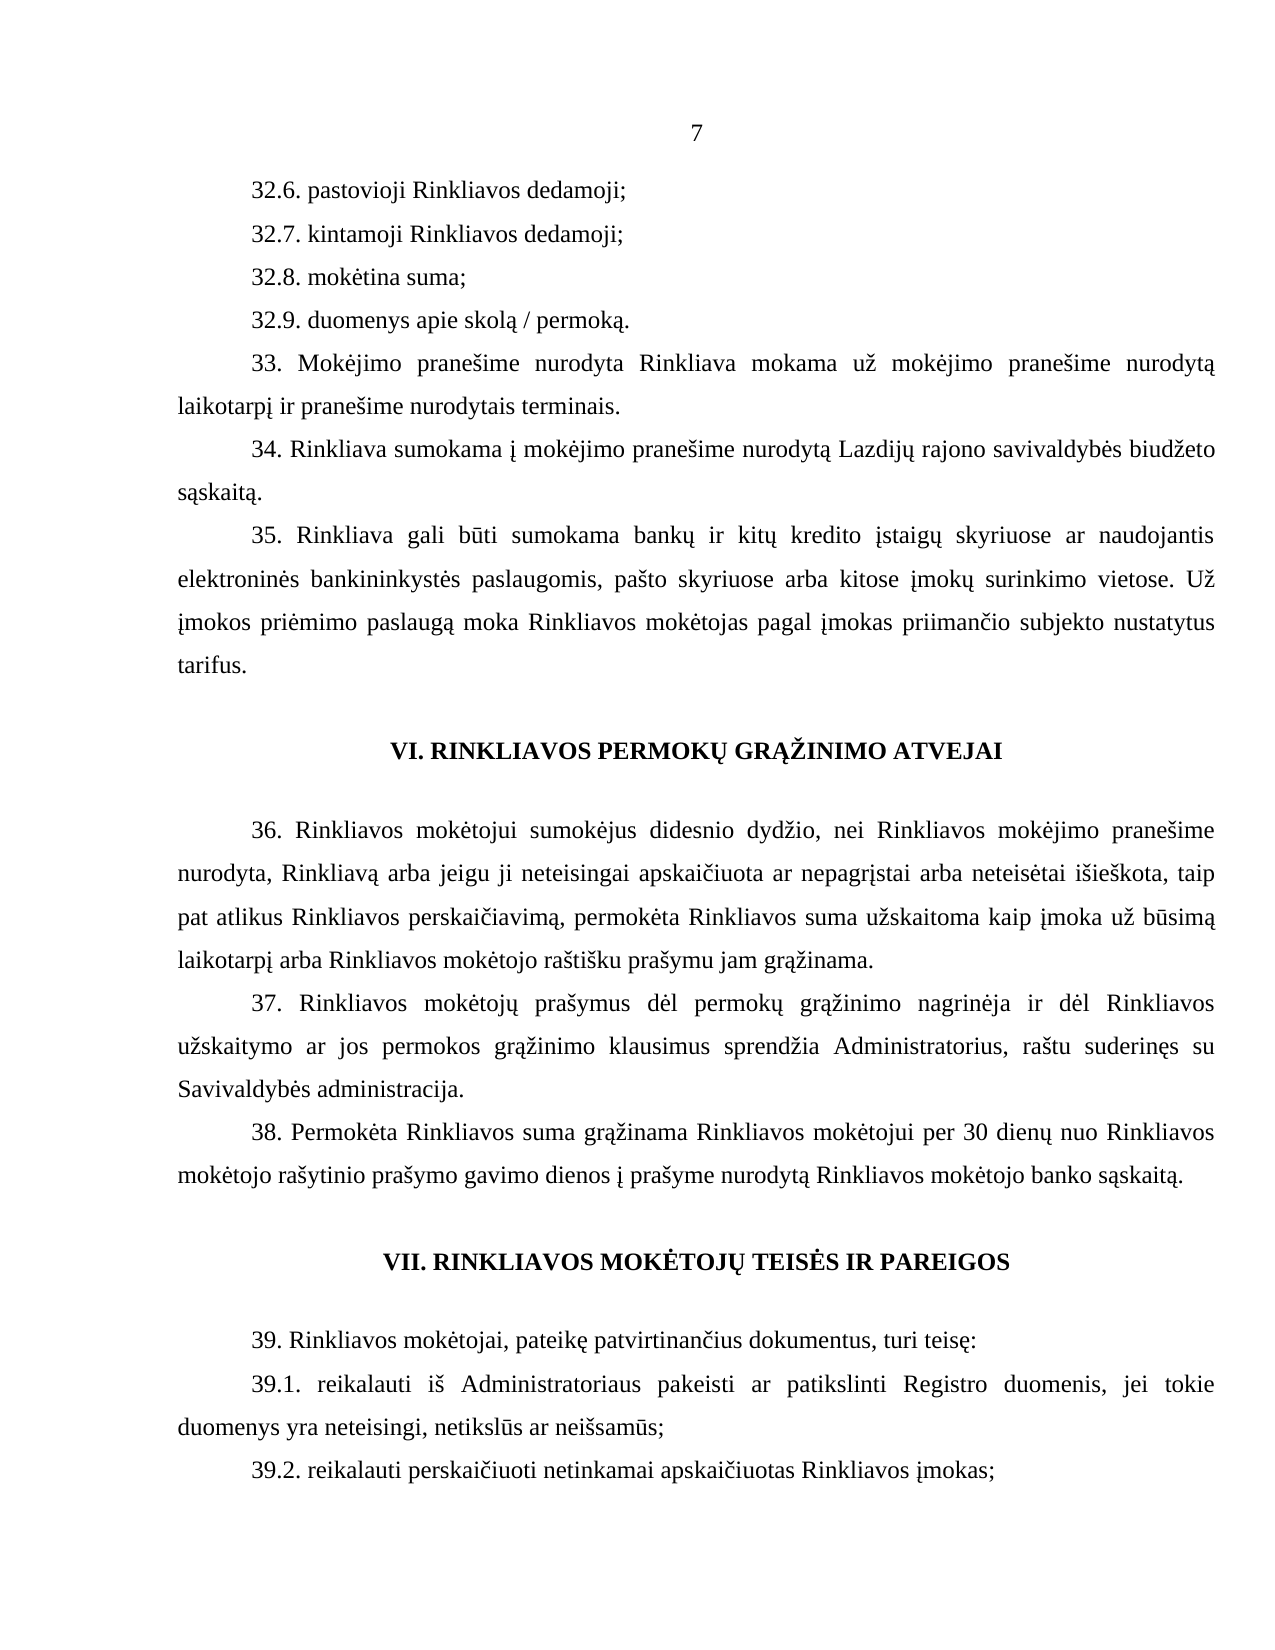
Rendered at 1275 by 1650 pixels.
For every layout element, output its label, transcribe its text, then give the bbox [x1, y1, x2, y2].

text VII. RINKLIAVOS MOKĖTOJŲ TEISĖS IR PAREIGOS [177, 1247, 1216, 1275]
text 34. Rinkliava sumokama į mokėjimo pranešime nurodytą Lazdijų rajono savivaldybės biudžeto sąskaitą. [177, 434, 1216, 506]
text 35. Rinkliava gali būti sumokama bankų ir kitų kredito įstaigų skyriuose ar naudojantis elektroninės bankininkystės paslaugomis, pašto skyriuose arba kitose įmokų surinkimo vietose. Už įmokos priėmimo paslaugą moka Rinkliavos mokėtojas pagal įmokas priimančio subjekto nustatytus tarifus. [177, 521, 1216, 679]
text 37. Rinkliavos mokėtojų prašymus dėl permokų grąžinimo nagrinėja ir dėl Rinkliavos užskaitymo ar jos permokos grąžinimo klausimus sprendžia Administratorius, raštu suderinęs su Savivaldybės administracija. [177, 988, 1216, 1103]
text 32.7. kintamoji Rinkliavos dedamoji; [177, 219, 1216, 247]
text 39.1. reikalauti iš Administratoriaus pakeisti ar patikslinti Registro duomenis, jei tokie duomenys yra neteisingi, netikslūs ar neišsamūs; [177, 1369, 1216, 1441]
text 39.2. reikalauti perskaičiuoti netinkamai apskaičiuotas Rinkliavos įmokas; [177, 1455, 1216, 1484]
text 32.9. duomenys apie skolą / permoką. [177, 305, 1216, 334]
text VI. RINKLIAVOS PERMOKŲ GRĄŽINIMO ATVEJAI [177, 736, 1216, 765]
text 38. Permokėta Rinkliavos suma grąžinama Rinkliavos mokėtojui per 30 dienų nuo Rinkliavos mokėtojo rašytinio prašymo gavimo dienos į prašyme nurodytą Rinkliavos mokėtojo banko sąskaitą. [177, 1117, 1216, 1189]
text 36. Rinkliavos mokėtojui sumokėjus didesnio dydžio, nei Rinkliavos mokėjimo pranešime nurodyta, Rinkliavą arba jeigu ji neteisingai apskaičiuota ar nepagrįstai arba neteisėtai išieškota, taip pat atlikus Rinkliavos perskaičiavimą, permokėta Rinkliavos suma užskaitoma kaip įmoka už būsimą laikotarpį arba Rinkliavos mokėtojo raštišku prašymu jam grąžinama. [177, 815, 1216, 973]
text 32.6. pastovioji Rinkliavos dedamoji; [177, 176, 1216, 204]
text 32.8. mokėtina suma; [177, 262, 1216, 291]
text 33. Mokėjimo pranešime nurodyta Rinkliava mokama už mokėjimo pranešime nurodytą laikotarpį ir pranešime nurodytais terminais. [177, 348, 1216, 420]
text 39. Rinkliavos mokėtojai, pateikę patvirtinančius dokumentus, turi teisę: [177, 1326, 1216, 1354]
